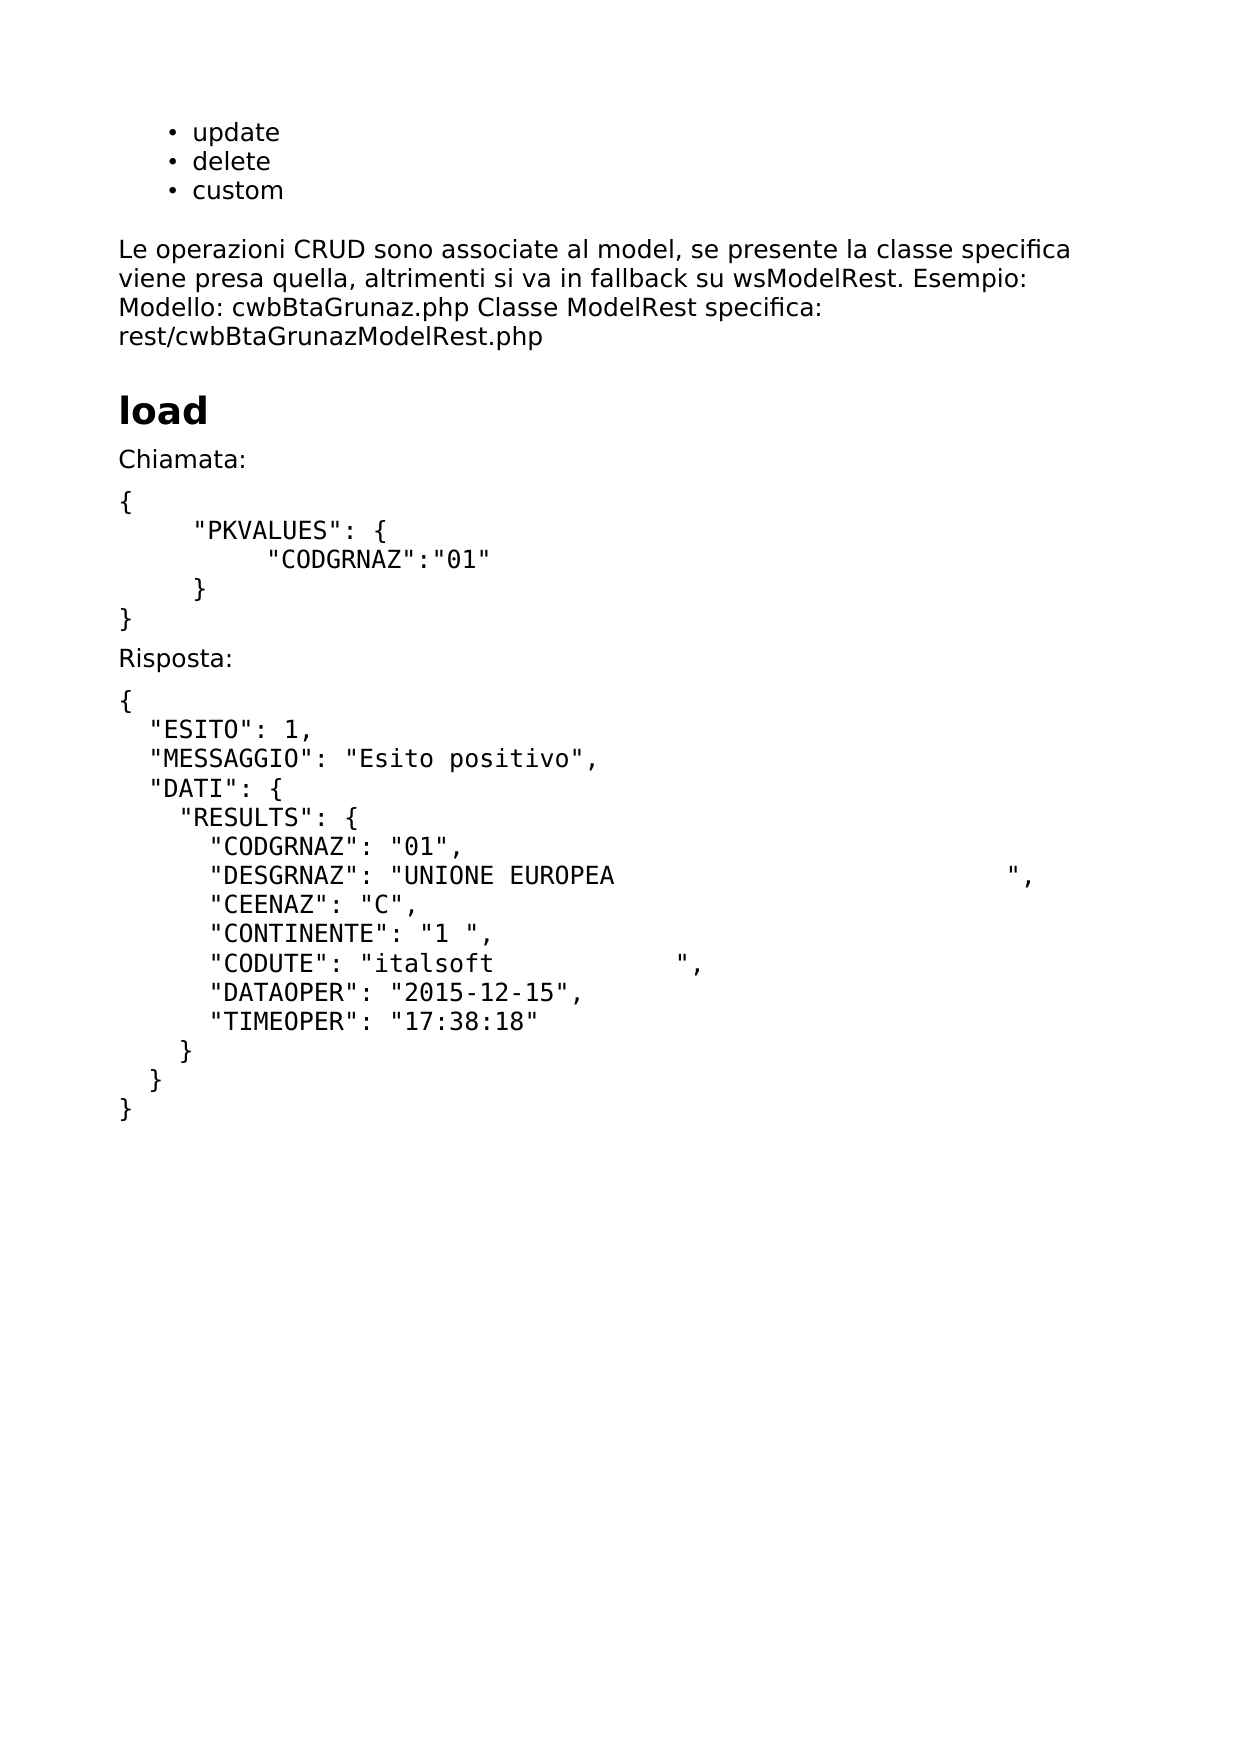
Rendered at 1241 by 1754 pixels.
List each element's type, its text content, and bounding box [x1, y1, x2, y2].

list custom [177, 176, 1122, 206]
list delete [177, 147, 1122, 176]
text { "ESITO": 1, "MESSAGGIO": "Esito positivo", "DATI": { "RESULTS": { "CODGRNAZ": "01", "DESGRNAZ": "UNIONE EUROPEA ", "CEENAZ": "C", "CONTINENTE": "1 ", "CODUTE": "italsoft ", "DATAOPER": "2015-12-15", "TIMEOPER": "17:38:18" } } } [118, 686, 1122, 1124]
text Chiamata: [118, 445, 1122, 474]
subtitle load [118, 389, 1122, 433]
text { "PKVALUES": { "CODGRNAZ":"01" } } [118, 487, 1122, 633]
list update [177, 118, 1122, 147]
text Risposta: [118, 645, 1122, 674]
text Le operazioni CRUD sono associate al model, se presente la classe specifica viene presa quella, altrimenti si va in fallback su wsModelRest. Esempio: Modello: cwbBtaGrunaz.php Classe ModelRest specifica: rest/cwbBtaGrunazModelRest.php [118, 235, 1122, 352]
